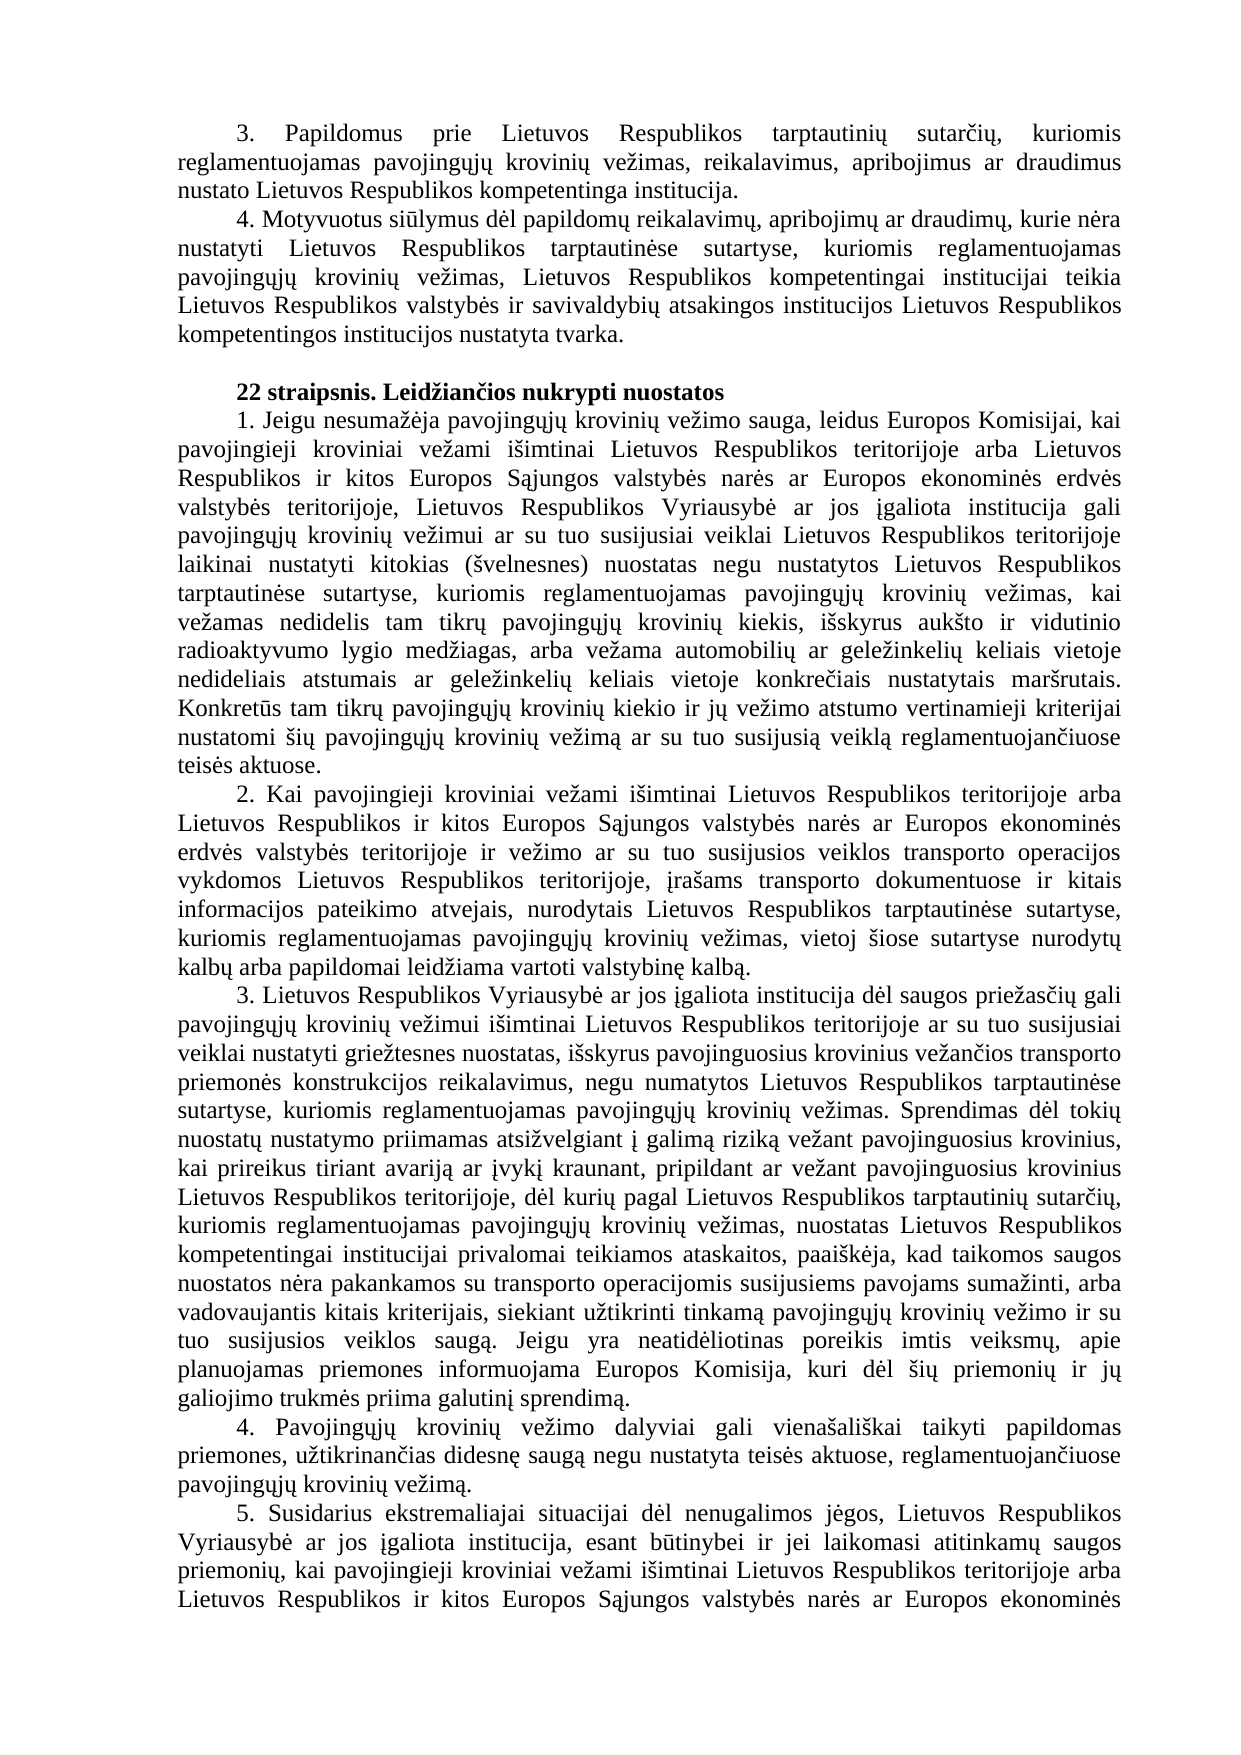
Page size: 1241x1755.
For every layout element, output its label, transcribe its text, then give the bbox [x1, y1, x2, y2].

text 4. Motyvuotus siūlymus dėl papildomų reikalavimų, apribojimų ar draudimų, kurie nėra nustatyti Lietuvos Respublikos tarptautinėse sutartyse, kuriomis reglamentuojamas pavojingųjų krovinių vežimas, Lietuvos Respublikos kompetentingai institucijai teikia Lietuvos Respublikos valstybės ir savivaldybių atsakingos institucijos Lietuvos Respublikos kompetentingos institucijos nustatyta tvarka. [177, 204, 1122, 348]
text 3. Lietuvos Respublikos Vyriausybė ar jos įgaliota institucija dėl saugos priežasčių gali pavojingųjų krovinių vežimui išimtinai Lietuvos Respublikos teritorijoje ar su tuo susijusiai veiklai nustatyti griežtesnes nuostatas, išskyrus pavojinguosius krovinius vežančios transporto priemonės konstrukcijos reikalavimus, negu numatytos Lietuvos Respublikos tarptautinėse sutartyse, kuriomis reglamentuojamas pavojingųjų krovinių vežimas. Sprendimas dėl tokių nuostatų nustatymo priimamas atsižvelgiant į galimą riziką vežant pavojinguosius krovinius, kai prireikus tiriant avariją ar įvykį kraunant, pripildant ar vežant pavojinguosius krovinius Lietuvos Respublikos teritorijoje, dėl kurių pagal Lietuvos Respublikos tarptautinių sutarčių, kuriomis reglamentuojamas pavojingųjų krovinių vežimas, nuostatas Lietuvos Respublikos kompetentingai institucijai privalomai teikiamos ataskaitos, paaiškėja, kad taikomos saugos nuostatos nėra pakankamos su transporto operacijomis susijusiems pavojams sumažinti, arba vadovaujantis kitais kriterijais, siekiant užtikrinti tinkamą pavojingųjų krovinių vežimo ir su tuo susijusios veiklos saugą. Jeigu yra neatidėliotinas poreikis imtis veiksmų, apie planuojamas priemones informuojama Europos Komisija, kuri dėl šių priemonių ir jų galiojimo trukmės priima galutinį sprendimą. [177, 981, 1122, 1412]
text 5. Susidarius ekstremaliajai situacijai dėl nenugalimos jėgos, Lietuvos Respublikos Vyriausybė ar jos įgaliota institucija, esant būtinybei ir jei laikomasi atitinkamų saugos priemonių, kai pavojingieji kroviniai vežami išimtinai Lietuvos Respublikos teritorijoje arba Lietuvos Respublikos ir kitos Europos Sąjungos valstybės narės ar Europos ekonominės [177, 1498, 1122, 1613]
text 3. Papildomus prie Lietuvos Respublikos tarptautinių sutarčių, kuriomis reglamentuojamas pavojingųjų krovinių vežimas, reikalavimus, apribojimus ar draudimus nustato Lietuvos Respublikos kompetentinga institucija. [177, 118, 1122, 204]
text 1. Jeigu nesumažėja pavojingųjų krovinių vežimo sauga, leidus Europos Komisijai, kai pavojingieji kroviniai vežami išimtinai Lietuvos Respublikos teritorijoje arba Lietuvos Respublikos ir kitos Europos Sąjungos valstybės narės ar Europos ekonominės erdvės valstybės teritorijoje, Lietuvos Respublikos Vyriausybė ar jos įgaliota institucija gali pavojingųjų krovinių vežimui ar su tuo susijusiai veiklai Lietuvos Respublikos teritorijoje laikinai nustatyti kitokias (švelnesnes) nuostatas negu nustatytos Lietuvos Respublikos tarptautinėse sutartyse, kuriomis reglamentuojamas pavojingųjų krovinių vežimas, kai vežamas nedidelis tam tikrų pavojingųjų krovinių kiekis, išskyrus aukšto ir vidutinio radioaktyvumo lygio medžiagas, arba vežama automobilių ar geležinkelių keliais vietoje nedideliais atstumais ar geležinkelių keliais vietoje konkrečiais nustatytais maršrutais. Konkretūs tam tikrų pavojingųjų krovinių kiekio ir jų vežimo atstumo vertinamieji kriterijai nustatomi šių pavojingųjų krovinių vežimą ar su tuo susijusią veiklą reglamentuojančiuose teisės aktuose. [177, 406, 1122, 779]
text 2. Kai pavojingieji kroviniai vežami išimtinai Lietuvos Respublikos teritorijoje arba Lietuvos Respublikos ir kitos Europos Sąjungos valstybės narės ar Europos ekonominės erdvės valstybės teritorijoje ir vežimo ar su tuo susijusios veiklos transporto operacijos vykdomos Lietuvos Respublikos teritorijoje, įrašams transporto dokumentuose ir kitais informacijos pateikimo atvejais, nurodytais Lietuvos Respublikos tarptautinėse sutartyse, kuriomis reglamentuojamas pavojingųjų krovinių vežimas, vietoj šiose sutartyse nurodytų kalbų arba papildomai leidžiama vartoti valstybinę kalbą. [177, 779, 1122, 981]
text 22 straipsnis. Leidžiančios nukrypti nuostatos [177, 377, 1122, 406]
text 4. Pavojingųjų krovinių vežimo dalyviai gali vienašališkai taikyti papildomas priemones, užtikrinančias didesnę saugą negu nustatyta teisės aktuose, reglamentuojančiuose pavojingųjų krovinių vežimą. [177, 1412, 1122, 1498]
